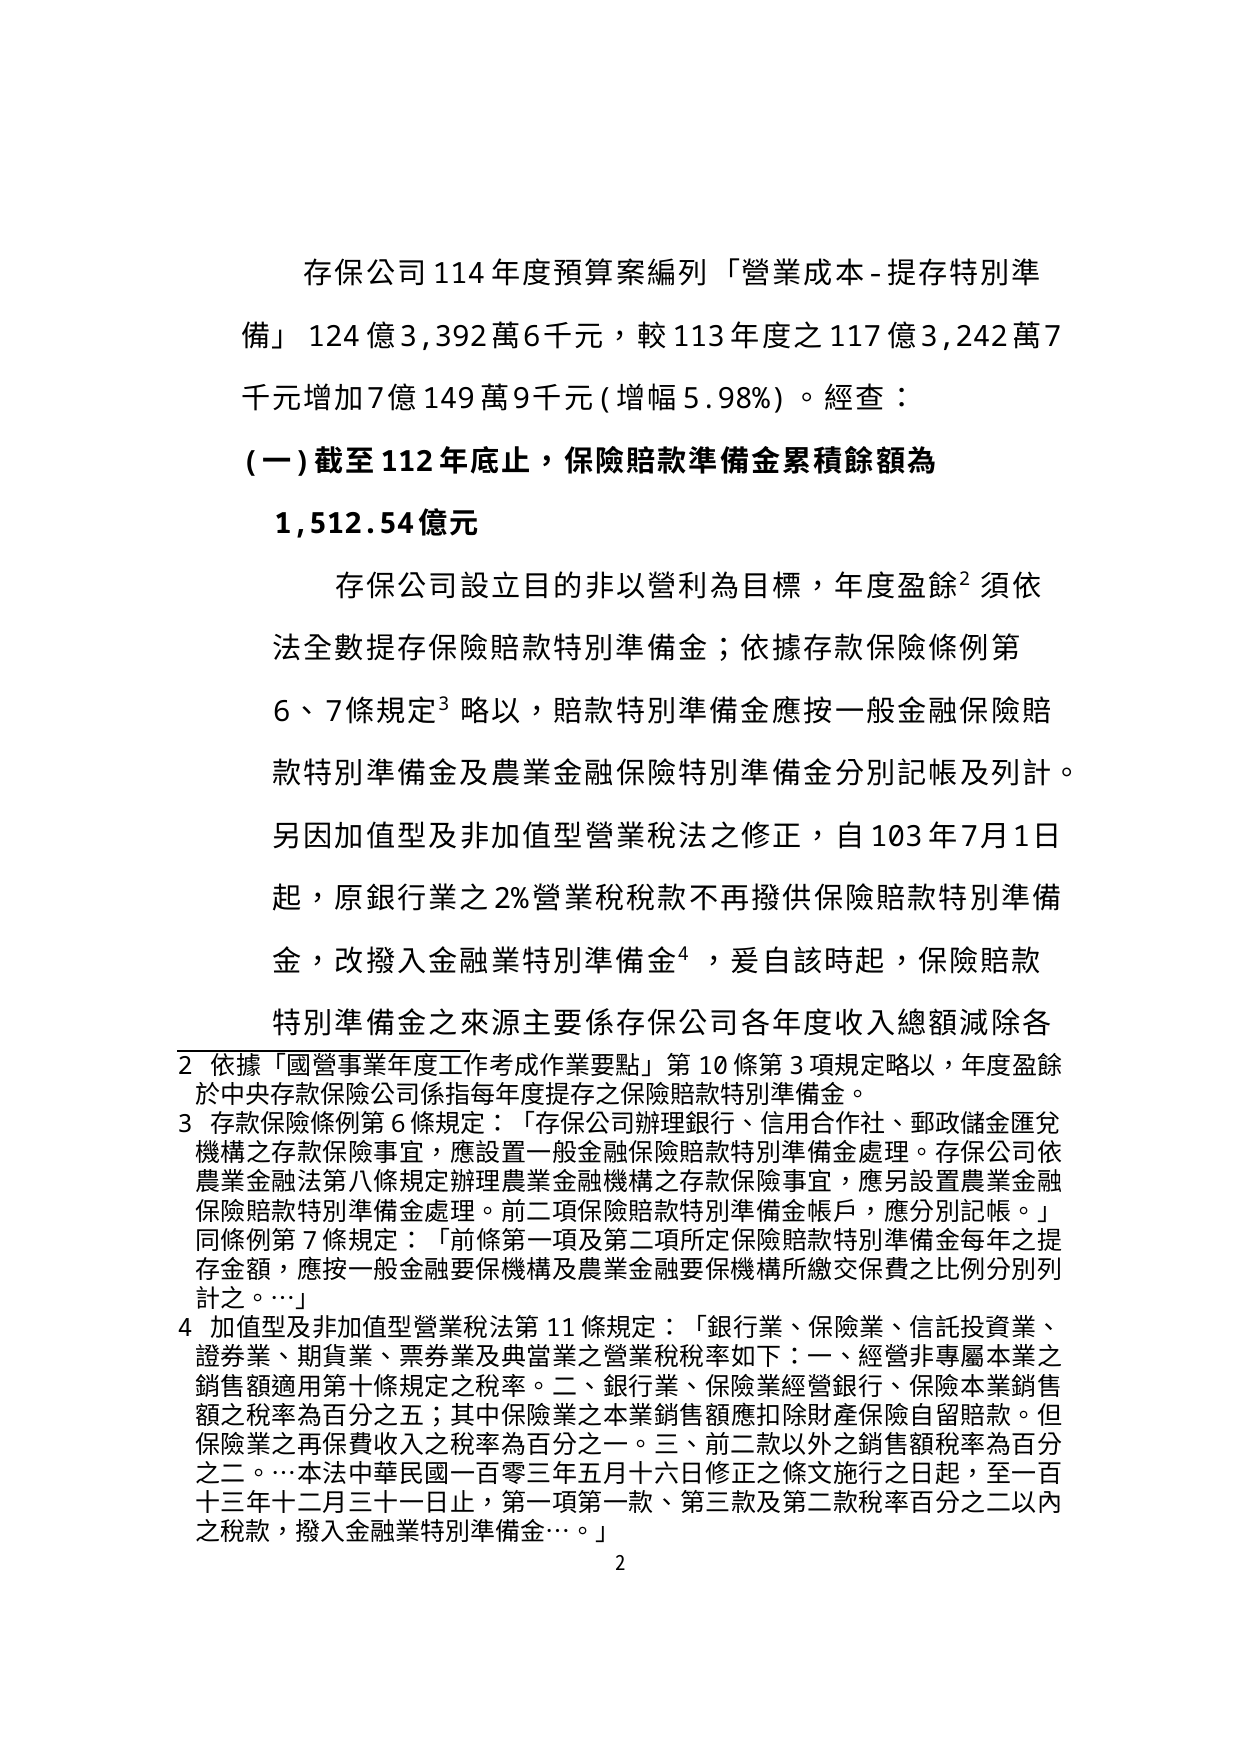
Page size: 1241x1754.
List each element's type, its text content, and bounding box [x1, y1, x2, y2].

text 加值型及非加值型營業稅法第11條規定：「銀行業、保險業、信託投資業、證券業、期貨業、票券業及典當業之營業稅稅率如下：一、經營非專屬本業之銷售額適用第十條規定之稅率。二、銀行業、保險業經營銀行、保險本業銷售額之稅率為百分之五；其中保險業之本業銷售額應扣除財產保險自留賠款。但保險業之再保費收入之稅率為百分之一。三、前二款以外之銷售額稅率為百分之二。…本法中華民國一百零三年五月十六日修正之條文施行之日起，至一百十三年十二月三十一日止，第一項第一款、第三款及第二款稅率百分之二以內之稅款，撥入金融業特別準備金…。」 [177, 1313, 1063, 1547]
text 存保公司設立目的非以營利為目標，年度盈餘須依法全數提存保險賠款特別準備金；依據存款保險條例第6、7條規定略以，賠款特別準備金應按一般金融保險賠款特別準備金及農業金融保險特別準備金分別記帳及列計。另因加值型及非加值型營業稅法之修正，自103年7月1日起，原銀行業之2%營業稅稅款不再撥供保險賠款特別準備金，改撥入金融業特別準備金，爰自該時起，保險賠款特別準備金之來源主要係存保公司各年度收入總額減除各項成本費用及損失後之餘額。存保公司112年度提存保險賠款特別準備金134.01億元，且截至該年底止，一般金融保險賠款特別準備金餘額為1,444.44億元，農業金融保險賠款特別準備金餘額為68.10億元，保險賠款準備金累積餘額為1,512.54億元。 [266, 542, 1063, 1042]
text 存款保險條例第6條規定：「存保公司辦理銀行、信用合作社、郵政儲金匯兌機構之存款保險事宜，應設置一般金融保險賠款特別準備金處理。存保公司依農業金融法第八條規定辦理農業金融機構之存款保險事宜，應另設置農業金融保險賠款特別準備金處理。前二項保險賠款特別準備金帳戶，應分別記帳。」同條例第7條規定：「前條第一項及第二項所定保險賠款特別準備金每年之提存金額，應按一般金融要保機構及農業金融要保機構所繳交保費之比例分別列計之。…」 [177, 1109, 1063, 1313]
text (一)截至112年底止，保險賠款準備金累積餘額為1,512.54億元 [236, 417, 1063, 542]
text 存保公司114年度預算案編列「營業成本-提存特別準備」124億3,392萬6千元，較113年度之117億3,242萬7千元增加7億149萬9千元(增幅5.98%)。經查： [236, 229, 1063, 417]
text 依據「國營事業年度工作考成作業要點」第10條第3項規定略以，年度盈餘於中央存款保險公司係指每年度提存之保險賠款特別準備金。 [177, 1051, 1063, 1109]
